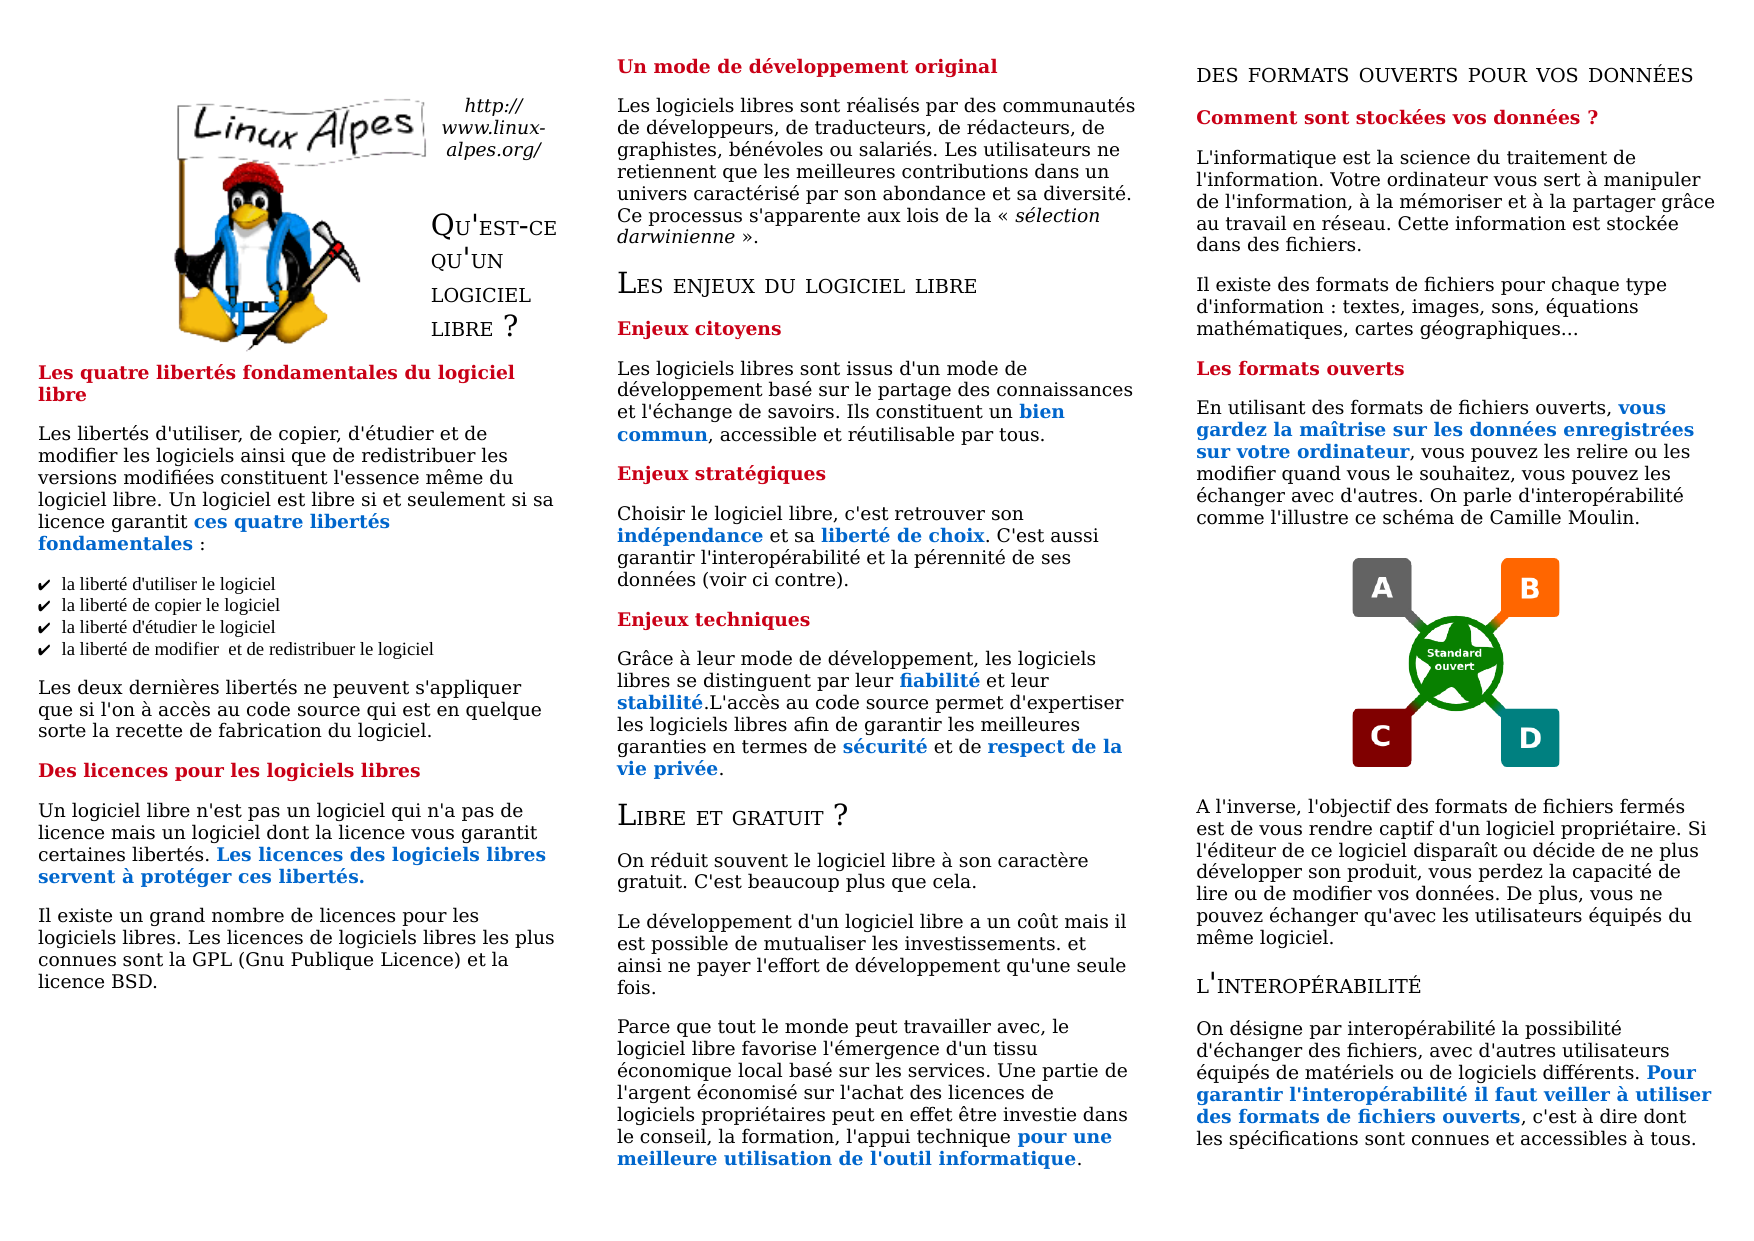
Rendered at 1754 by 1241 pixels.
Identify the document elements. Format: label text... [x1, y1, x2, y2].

subtitle des formats ouverts pour vos données [1196, 56, 1716, 89]
subtitle Les quatre libertés fondamentales du logiciel libre [38, 361, 558, 406]
subtitle Enjeux techniques [617, 608, 1137, 631]
list la liberté d'utiliser le logiciel [38, 573, 558, 594]
subtitle Un mode de développement original [617, 56, 1137, 78]
text Les libertés d'utiliser, de copier, d'étudier et de modifier les logiciels ainsi que de redistribuer les versions modifiées constituent l'essence même du logiciel libre. Un logiciel est libre si et seulement si sa licence garantit ces quatre libertés fondamentales : [38, 423, 558, 555]
text Il existe des formats de fichiers pour chaque type d'information : textes, images, sons, équations mathématiques, cartes géographiques... [1196, 274, 1716, 340]
subtitle Qu'est-ce qu'un logiciel libre ? [431, 208, 558, 344]
text Choisir le logiciel libre, c'est retrouver son indépendance et sa liberté de choix. C'est aussi garantir l'interopérabilité et la pérennité de ses données (voir ci contre). [617, 503, 1137, 591]
text Il existe un grand nombre de licences pour les logiciels libres. Les licences de logiciels libres les plus connues sont la GPL (Gnu Publique Licence) et la licence BSD. [38, 905, 558, 993]
text Le développement d'un logiciel libre a un coût mais il est possible de mutualiser les investissements. et ainsi ne payer l'effort de développement qu'une seule fois. [617, 911, 1137, 999]
subtitle Les formats ouverts [1196, 357, 1716, 379]
picture [1352, 558, 1560, 767]
picture [165, 96, 431, 355]
subtitle Enjeux citoyens [617, 318, 1137, 340]
text Un logiciel libre n'est pas un logiciel qui n'a pas de licence mais un logiciel dont la licence vous garantit certaines libertés. Les licences des logiciels libres servent à protéger ces libertés. [38, 800, 558, 888]
text On réduit souvent le logiciel libre à son caractère gratuit. C'est beaucoup plus que cela. [617, 850, 1137, 893]
text On désigne par interopérabilité la possibilité d'échanger des fichiers, avec d'autres utilisateurs équipés de matériels ou de logiciels différents. Pour garantir l'interopérabilité il faut veiller à utiliser des formats de fichiers ouverts, c'est à dire dont les spécifications sont connues et accessibles à tous. [1196, 1018, 1716, 1150]
text Les logiciels libres sont réalisés par des communautés de développeurs, de traducteurs, de rédacteurs, de graphistes, bénévoles ou salariés. Les utilisateurs ne retiennent que les meilleures contributions dans un univers caractérisé par son abondance et sa diversité. Ce processus s'apparente aux lois de la « sélection darwinienne ». [617, 95, 1137, 248]
list la liberté de modifier et de redistribuer le logiciel [38, 637, 558, 659]
subtitle l'interopérabilité [1196, 967, 1716, 1001]
list la liberté d'étudier le logiciel [38, 616, 558, 637]
subtitle Comment sont stockées vos données ? [1196, 107, 1716, 129]
text Grâce à leur mode de développement, les logiciels libres se distinguent par leur fiabilité et leur stabilité.L'accès au code source permet d'expertiser les logiciels libres afin de garantir les meilleures garanties en termes de sécurité et de respect de la vie privée. [617, 648, 1137, 780]
text L'informatique est la science du traitement de l'information. Votre ordinateur vous sert à manipuler de l'information, à la mémoriser et à la partager grâce au travail en réseau. Cette information est stockée dans des fichiers. [1196, 147, 1716, 256]
subtitle Libre et gratuit ? [617, 798, 1137, 832]
text A l'inverse, l'objectif des formats de fichiers fermés est de vous rendre captif d'un logiciel propriétaire. Si l'éditeur de ce logiciel disparaît ou décide de ne plus développer son produit, vous perdez la capacité de lire ou de modifier vos données. De plus, vous ne pouvez échanger qu'avec les utilisateurs équipés du même logiciel. [1196, 547, 1716, 949]
subtitle Enjeux stratégiques [617, 463, 1137, 485]
subtitle [38, 208, 165, 344]
text Les logiciels libres sont issus d'un mode de développement basé sur le partage des connaissances et l'échange de savoirs. Ils constituent un bien commun, accessible et réutilisable par tous. [617, 358, 1137, 446]
text Parce que tout le monde peut travailler avec, le logiciel libre favorise l'émergence d'un tissu économique local basé sur les services. Une partie de l'argent économisé sur l'achat des licences de logiciels propriétaires peut en effet être investie dans le conseil, la formation, l'appui technique pour une meilleure utilisation de l'outil informatique. [617, 1016, 1137, 1170]
subtitle Les enjeux du logiciel libre [617, 266, 1137, 300]
subtitle Des licences pour les logiciels libres [38, 760, 558, 782]
text http://www.linux-alpes.org/ [38, 95, 558, 161]
text Les deux dernières libertés ne peuvent s'appliquer que si l'on à accès au code source qui est en quelque sorte la recette de fabrication du logiciel. [38, 677, 558, 742]
text En utilisant des formats de fichiers ouverts, vous gardez la maîtrise sur les données enregistrées sur votre ordinateur, vous pouvez les relire ou les modifier quand vous le souhaitez, vous pouvez les échanger avec d'autres. On parle d'interopérabilité comme l'illustre ce schéma de Camille Moulin. [1196, 397, 1716, 529]
list la liberté de copier le logiciel [38, 594, 558, 616]
